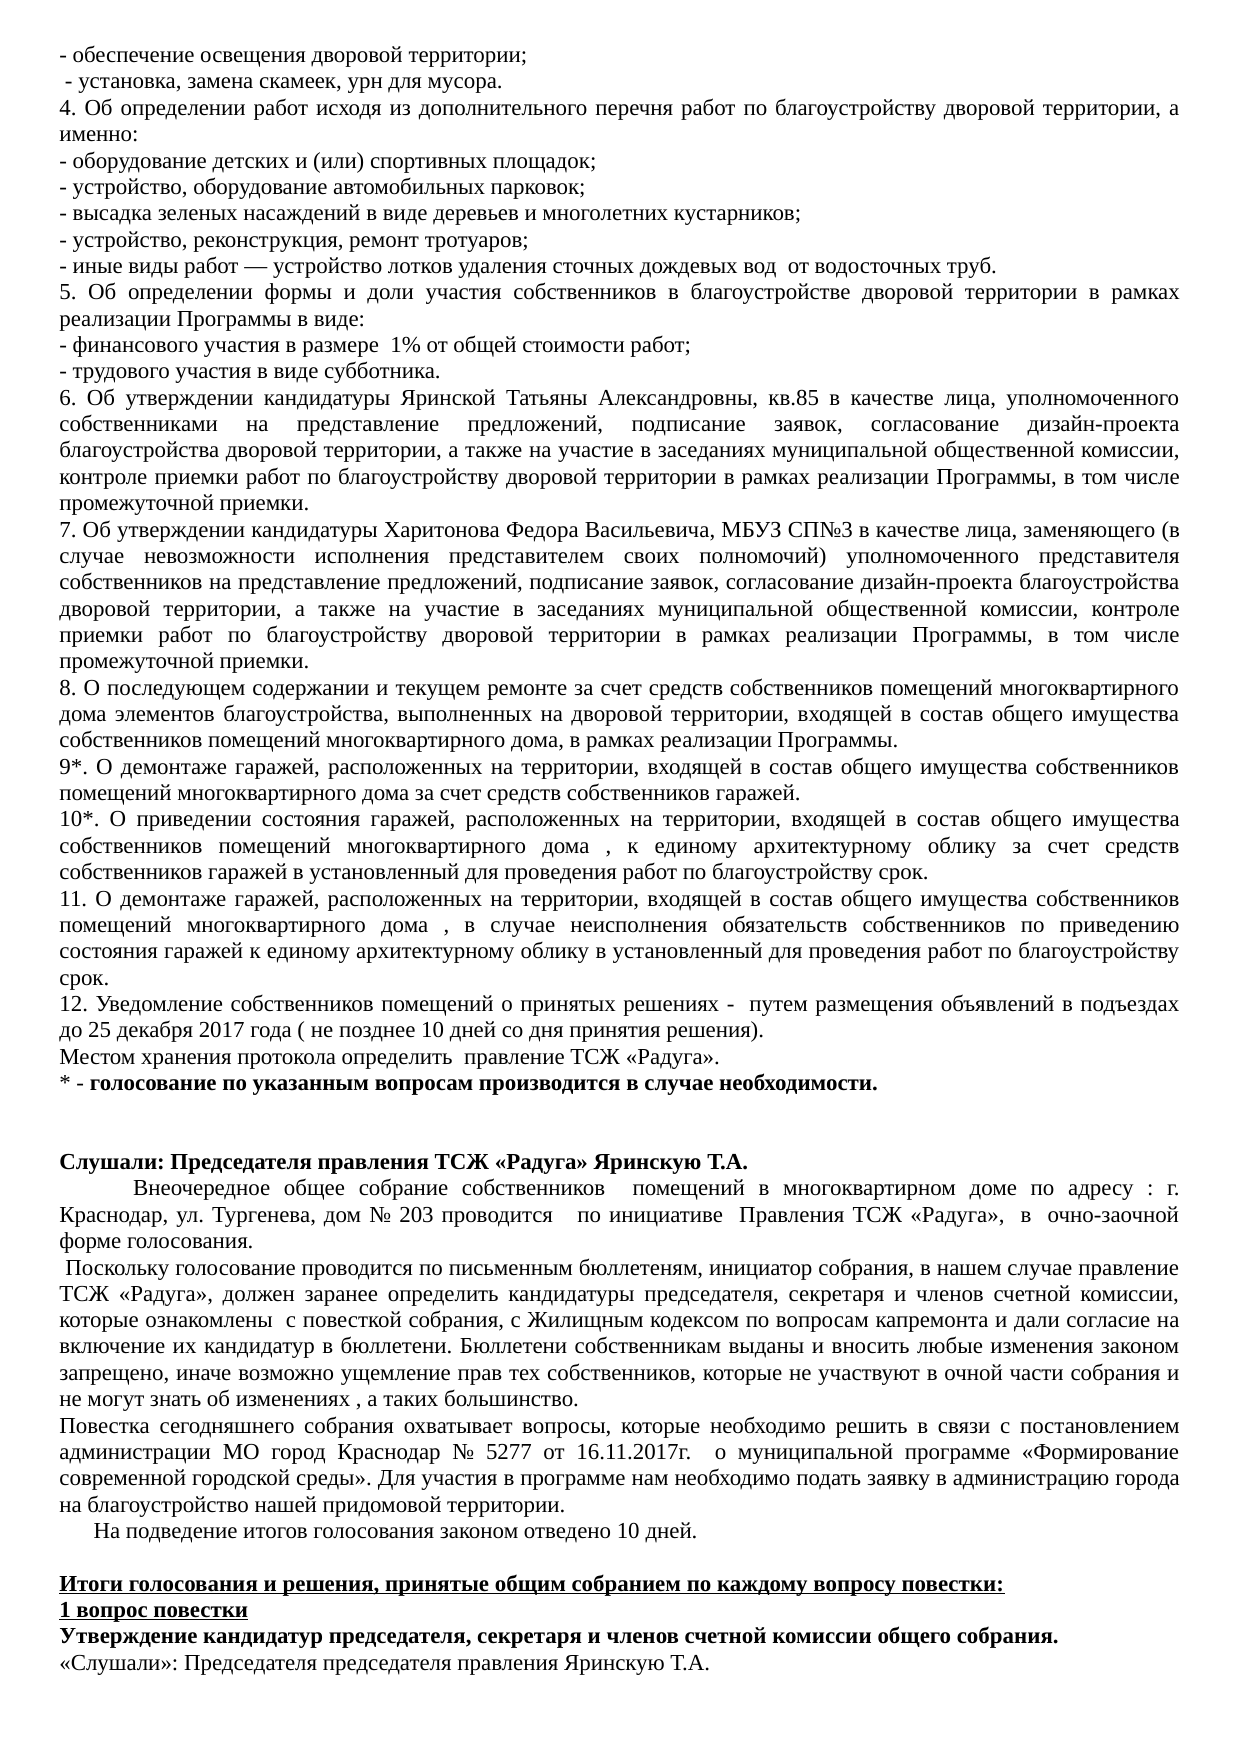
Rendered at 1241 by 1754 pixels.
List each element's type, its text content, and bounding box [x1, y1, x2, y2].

text Повестка сегодняшнего собрания охватывает вопросы, которые необходимо решить в связи с постановлением администрации МО город Краснодар № 5277 от 16.11.2017г. о муниципальной программе «Формирование современной городской среды». Для участия в программе нам необходимо подать заявку в администрацию города на благоустройство нашей придомовой территории. [59, 1412, 1181, 1517]
text 8. О последующем содержании и текущем ремонте за счет средств собственников помещений многоквартирного дома элементов благоустройства, выполненных на дворовой территории, входящей в состав общего имущества собственников помещений многоквартирного дома, в рамках реализации Программы. [59, 674, 1181, 753]
text Местом хранения протокола определить правление ТСЖ «Радуга». [59, 1043, 1181, 1069]
text 6. Об утверждении кандидатуры Яринской Татьяны Александровны, кв.85 в качестве лица, уполномоченного собственниками на представление предложений, подписание заявок, согласование дизайн-проекта благоустройства дворовой территории, а также на участие в заседаниях муниципальной общественной комиссии, контроле приемки работ по благоустройству дворовой территории в рамках реализации Программы, в том числе промежуточной приемки. [59, 384, 1181, 516]
text - финансового участия в размере 1% от общей стоимости работ; [59, 331, 1181, 357]
text 1 вопрос повестки [59, 1596, 1181, 1622]
text Слушали: Председателя правления ТСЖ «Радуга» Яринскую Т.А. [59, 1148, 1181, 1174]
text - устройство, реконструкция, ремонт тротуаров; [59, 226, 1181, 252]
text «Слушали»: Председателя председателя правления Яринскую Т.А. [59, 1649, 1181, 1675]
text 9*. О демонтаже гаражей, расположенных на территории, входящей в состав общего имущества собственников помещений многоквартирного дома за счет средств собственников гаражей. [59, 753, 1181, 806]
text 11. О демонтаже гаражей, расположенных на территории, входящей в состав общего имущества собственников помещений многоквартирного дома , в случае неисполнения обязательств собственников по приведению состояния гаражей к единому архитектурному облику в установленный для проведения работ по благоустройству срок. [59, 884, 1181, 990]
text Внеочередное общее собрание собственников помещений в многоквартирном доме по адресу : г. Краснодар, ул. Тургенева, дом № 203 проводится по инициативе Правления ТСЖ «Радуга», в очно-заочной форме голосования. [59, 1174, 1181, 1253]
text * - голосование по указанным вопросам производится в случае необходимости. [59, 1069, 1181, 1095]
text 10*. О приведении состояния гаражей, расположенных на территории, входящей в состав общего имущества собственников помещений многоквартирного дома , к единому архитектурному облику за счет средств собственников гаражей в установленный для проведения работ по благоустройству срок. [59, 806, 1181, 884]
text 12. Уведомление собственников помещений о принятых решениях - путем размещения объявлений в подъездах до 25 декабря 2017 года ( не позднее 10 дней со дня принятия решения). [59, 990, 1181, 1043]
text Итоги голосования и решения, принятые общим собранием по каждому вопросу повестки: [59, 1570, 1181, 1596]
text - обеспечение освещения дворовой территории; [59, 41, 1181, 68]
text 7. Об утверждении кандидатуры Харитонова Федора Васильевича, МБУЗ СП№3 в качестве лица, заменяющего (в случае невозможности исполнения представителем своих полномочий) уполномоченного представителя собственников на представление предложений, подписание заявок, согласование дизайн-проекта благоустройства дворовой территории, а также на участие в заседаниях муниципальной общественной комиссии, контроле приемки работ по благоустройству дворовой территории в рамках реализации Программы, в том числе промежуточной приемки. [59, 516, 1181, 674]
text Утверждение кандидатур председателя, секретаря и членов счетной комиссии общего собрания. [59, 1622, 1181, 1649]
text 4. Об определении работ исходя из дополнительного перечня работ по благоустройству дворовой территории, а именно: [59, 94, 1181, 147]
text Поскольку голосование проводится по письменным бюллетеням, инициатор собрания, в нашем случае правление ТСЖ «Радуга», должен заранее определить кандидатуры председателя, секретаря и членов счетной комиссии, которые ознакомлены с повесткой собрания, с Жилищным кодексом по вопросам капремонта и дали согласие на включение их кандидатур в бюллетени. Бюллетени собственникам выданы и вносить любые изменения законом запрещено, иначе возможно ущемление прав тех собственников, которые не участвуют в очной части собрания и не могут знать об изменениях , а таких большинство. [59, 1253, 1181, 1412]
text - установка, замена скамеек, урн для мусора. [59, 68, 1181, 94]
text 5. Об определении формы и доли участия собственников в благоустройстве дворовой территории в рамках реализации Программы в виде: [59, 278, 1181, 331]
text - высадка зеленых насаждений в виде деревьев и многолетних кустарников; [59, 199, 1181, 226]
text - иные виды работ — устройство лотков удаления сточных дождевых вод от водосточных труб. [59, 252, 1181, 278]
text - трудового участия в виде субботника. [59, 357, 1181, 384]
text - оборудование детских и (или) спортивных площадок; [59, 147, 1181, 173]
text - устройство, оборудование автомобильных парковок; [59, 173, 1181, 199]
text На подведение итогов голосования законом отведено 10 дней. [59, 1517, 1181, 1543]
